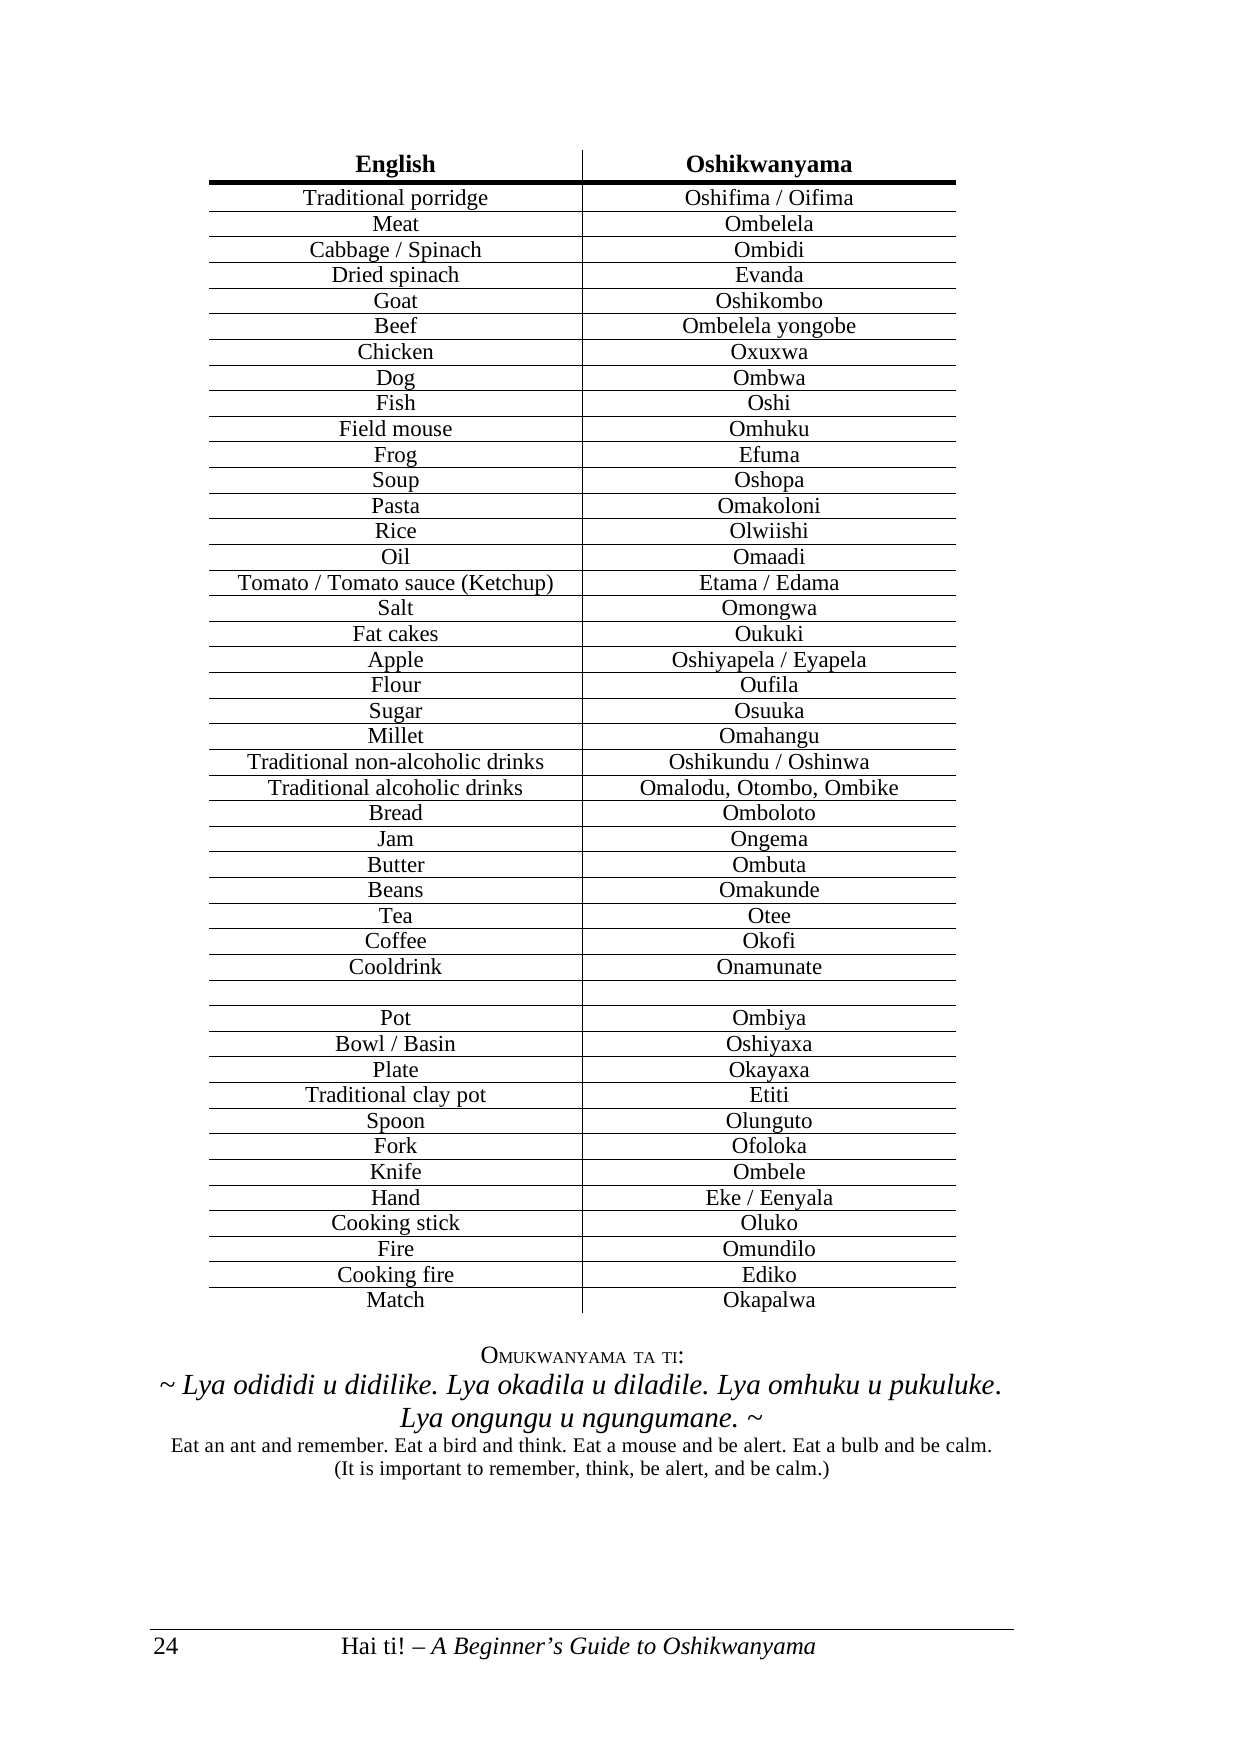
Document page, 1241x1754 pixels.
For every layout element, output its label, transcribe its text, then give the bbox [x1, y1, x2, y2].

table_cell Knife [209, 1160, 582, 1185]
table_cell Plate [209, 1057, 582, 1082]
text Eat an ant and remember. Eat a bird and think. Eat a mouse and be alert. Eat a bulb and be calm. [150, 1434, 1014, 1457]
table_cell Traditional non-alcoholic drinks [209, 750, 582, 775]
table_cell [583, 981, 956, 1005]
table_cell Evanda [583, 263, 956, 288]
table_cell Ongema [583, 827, 956, 851]
table_cell Olwiishi [583, 519, 956, 544]
text ~ Lya odididi u didilike. Lya okadila u diladile. Lya omhuku u pukuluke. Lya ongungu u ngungumane. ~ [150, 1369, 1014, 1434]
table_cell Sugar [209, 699, 582, 723]
table_cell Spoon [209, 1109, 582, 1133]
table_cell Tomato / Tomato sauce (Ketchup) [209, 571, 582, 595]
table_cell Fat cakes [209, 622, 582, 646]
table_cell Frog [209, 442, 582, 467]
table_cell Oufila [583, 673, 956, 698]
table_cell Oshikundu / Oshinwa [583, 750, 956, 775]
table_cell Tea [209, 904, 582, 928]
table_header Oshikwanyama [583, 150, 956, 180]
table_cell Ombiya [583, 1006, 956, 1031]
table_cell Omhuku [583, 417, 956, 441]
table_cell Oshiyapela / Eyapela [583, 647, 956, 672]
text Omukwanyama ta ti: [150, 1341, 1014, 1369]
table_cell Ombelela [583, 212, 956, 236]
table_cell Cooldrink [209, 955, 582, 980]
table_cell Cooking stick [209, 1211, 582, 1236]
table_cell Ofoloka [583, 1134, 956, 1159]
table_cell Omalodu, Otombo, Ombike [583, 776, 956, 800]
table_cell Dried spinach [209, 263, 582, 288]
table_cell Fire [209, 1237, 582, 1261]
table_cell Jam [209, 827, 582, 851]
table_cell Ombele [583, 1160, 956, 1185]
table_cell Bowl / Basin [209, 1032, 582, 1056]
table_cell Oshifima / Oifima [583, 185, 956, 211]
table_cell Pasta [209, 494, 582, 518]
table_cell Field mouse [209, 417, 582, 441]
table_cell Fish [209, 391, 582, 416]
table_cell Cooking fire [209, 1262, 582, 1287]
table_cell Omahangu [583, 724, 956, 749]
table_cell Match [209, 1288, 582, 1313]
table_cell [209, 981, 582, 1005]
table_cell Okapalwa [583, 1288, 956, 1313]
table_cell Oluko [583, 1211, 956, 1236]
table_cell Meat [209, 212, 582, 236]
table_cell Cabbage / Spinach [209, 237, 582, 262]
table_cell Olunguto [583, 1109, 956, 1133]
table_cell Apple [209, 647, 582, 672]
table_cell Efuma [583, 442, 956, 467]
table_cell Omboloto [583, 801, 956, 826]
table_cell Salt [209, 596, 582, 621]
table_cell Traditional alcoholic drinks [209, 776, 582, 800]
table_cell Ediko [583, 1262, 956, 1287]
table_cell Goat [209, 289, 582, 313]
table_cell Bread [209, 801, 582, 826]
table_cell Ombuta [583, 852, 956, 877]
table_cell Oil [209, 545, 582, 570]
table_cell Beans [209, 878, 582, 903]
table_cell Rice [209, 519, 582, 544]
table_cell Ombelela yongobe [583, 314, 956, 339]
table_cell Etama / Edama [583, 571, 956, 595]
table_cell Ombidi [583, 237, 956, 262]
table_cell Hand [209, 1186, 582, 1210]
text (It is important to remember, think, be alert, and be calm.) [150, 1457, 1014, 1480]
table_cell Butter [209, 852, 582, 877]
table_cell Oshi [583, 391, 956, 416]
table_cell Etiti [583, 1083, 956, 1108]
table_cell Oukuki [583, 622, 956, 646]
table_cell Dog [209, 366, 582, 390]
table_cell Traditional clay pot [209, 1083, 582, 1108]
table_cell Millet [209, 724, 582, 749]
table_cell Otee [583, 904, 956, 928]
table_cell Omongwa [583, 596, 956, 621]
table_cell Omakunde [583, 878, 956, 903]
table_cell Oshiyaxa [583, 1032, 956, 1056]
table_cell Omaadi [583, 545, 956, 570]
table_cell Chicken [209, 340, 582, 365]
table_header English [209, 150, 582, 180]
table_cell Soup [209, 468, 582, 493]
table_cell Traditional porridge [209, 185, 582, 211]
table_cell Oshikombo [583, 289, 956, 313]
table_cell Omakoloni [583, 494, 956, 518]
table_cell Oshopa [583, 468, 956, 493]
table_cell Okayaxa [583, 1057, 956, 1082]
table_cell Beef [209, 314, 582, 339]
table_cell Ombwa [583, 366, 956, 390]
table_cell Okofi [583, 929, 956, 954]
table_cell Fork [209, 1134, 582, 1159]
table_cell Pot [209, 1006, 582, 1031]
table_cell Coffee [209, 929, 582, 954]
table_cell Osuuka [583, 699, 956, 723]
table_cell Flour [209, 673, 582, 698]
table_cell Omundilo [583, 1237, 956, 1261]
table_cell Eke / Eenyala [583, 1186, 956, 1210]
table_cell Onamunate [583, 955, 956, 980]
table_cell Oxuxwa [583, 340, 956, 365]
